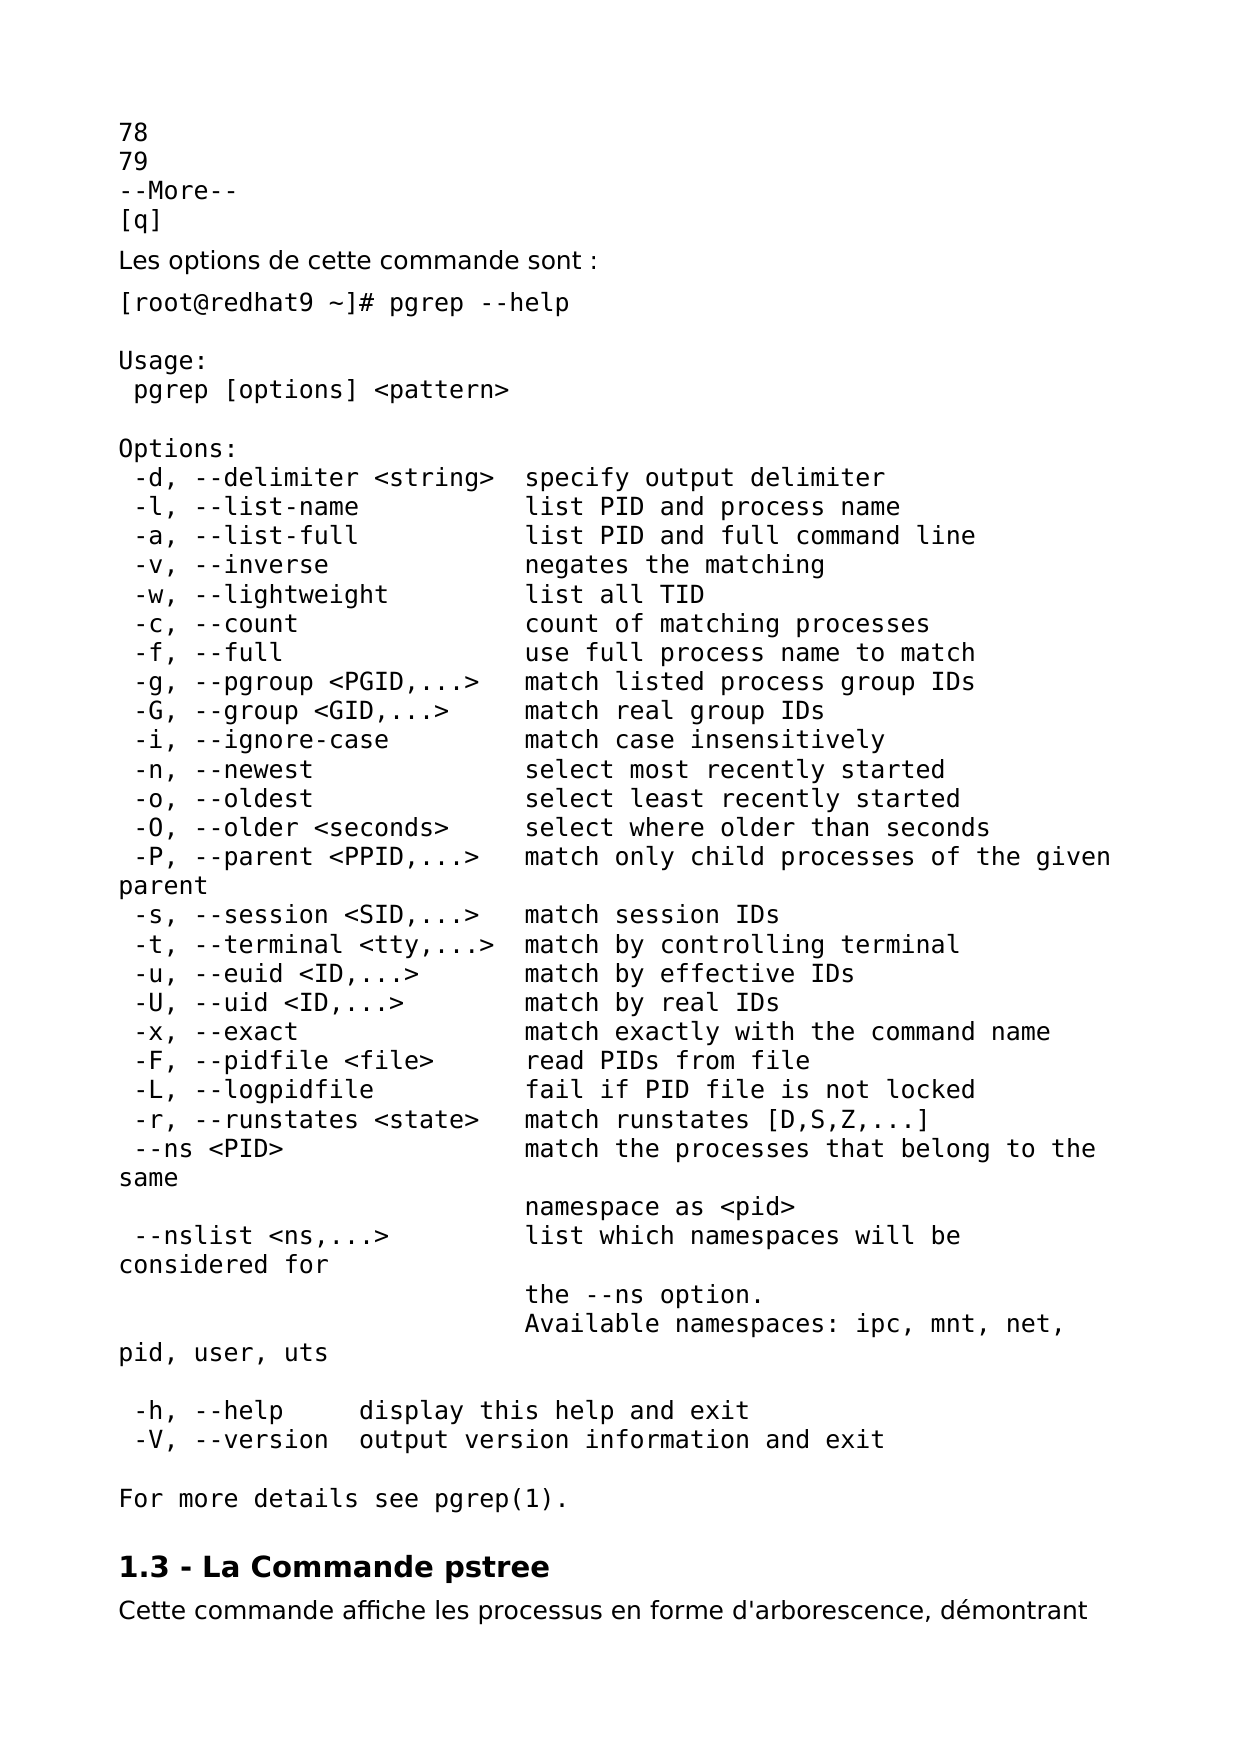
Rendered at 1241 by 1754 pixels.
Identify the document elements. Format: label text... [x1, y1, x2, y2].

subtitle 1.3 - La Commande pstree [118, 1550, 1122, 1584]
text 78 79 --More-- [q] [118, 118, 1122, 235]
text Les options de cette commande sont : [118, 247, 1122, 276]
text Cette commande affiche les processus en forme d'arborescence, démontrant [118, 1596, 1122, 1626]
text [root@redhat9 ~]# pgrep --help Usage: pgrep [options] <pattern> Options: -d, --delimiter <string> specify output delimiter -l, --list-name list PID and process name -a, --list-full list PID and full command line -v, --inverse negates the matching -w, --lightweight list all TID -c, --count count of matching processes -f, --full use full process name to match -g, --pgroup <PGID,...> match listed process group IDs -G, --group <GID,...> match real group IDs -i, --ignore-case match case insensitively -n, --newest select most recently started -o, --oldest select least recently started -O, --older <seconds> select where older than seconds -P, --parent <PPID,...> match only child processes of the given parent -s, --session <SID,...> match session IDs -t, --terminal <tty,...> match by controlling terminal -u, --euid <ID,...> match by effective IDs -U, --uid <ID,...> match by real IDs -x, --exact match exactly with the command name -F, --pidfile <file> read PIDs from file -L, --logpidfile fail if PID file is not locked -r, --runstates <state> match runstates [D,S,Z,...] --ns <PID> match the processes that belong to the same namespace as <pid> --nslist <ns,...> list which namespaces will be considered for the --ns option. Available namespaces: ipc, mnt, net, pid, user, uts -h, --help display this help and exit -V, --version output version information and exit For more details see pgrep(1). [118, 288, 1122, 1513]
